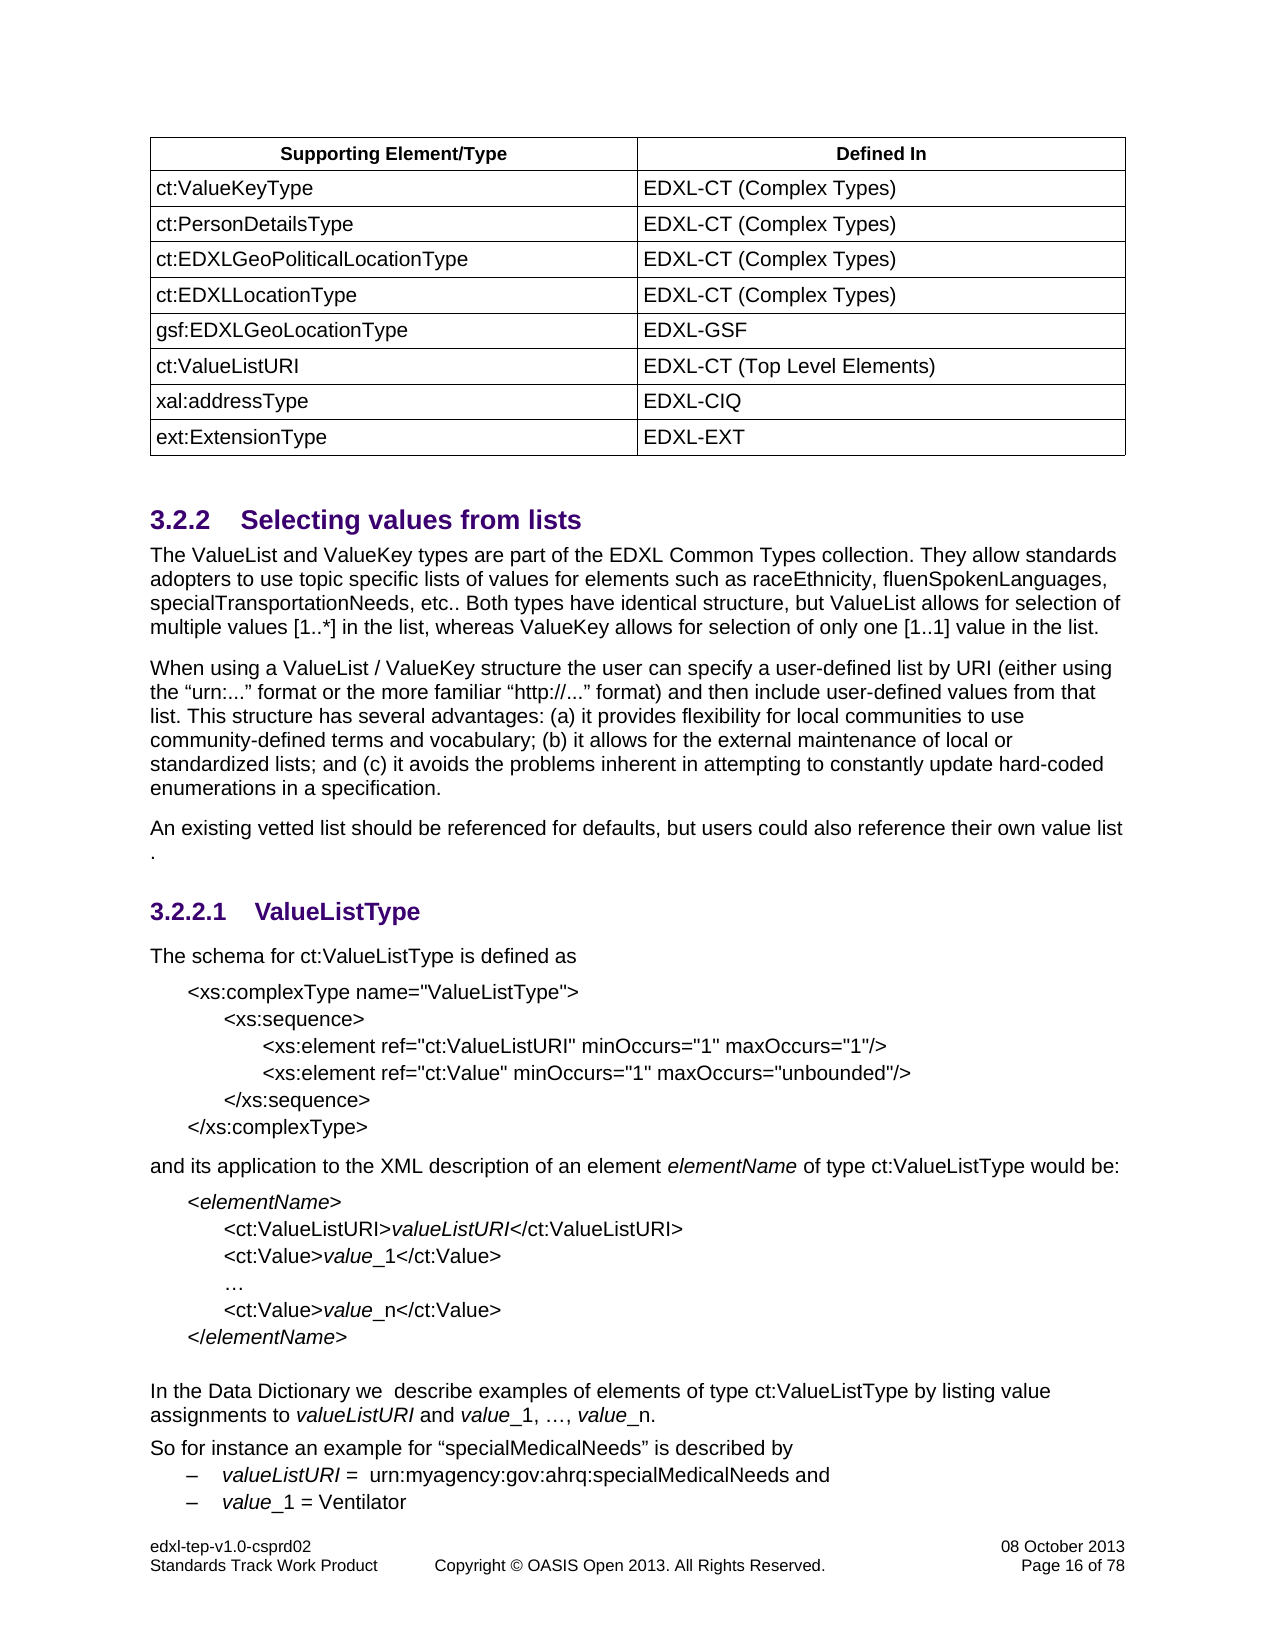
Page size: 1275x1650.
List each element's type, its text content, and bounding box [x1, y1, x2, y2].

table_cell EDXL-GSF [638, 314, 1125, 348]
text <xs:element ref="ct:ValueListURI" minOccurs="1" maxOccurs="1"/> [187, 1034, 1125, 1058]
list valueListURI = urn:myagency:gov:ahrq:specialMedicalNeeds and [186, 1463, 1125, 1487]
table_cell xal:addressType [151, 385, 637, 419]
table_cell EDXL-CT (Complex Types) [638, 242, 1125, 277]
table_cell EDXL-EXT [638, 420, 1125, 454]
table_cell ct:ValueListURI [151, 349, 637, 383]
table_cell EDXL-CT (Top Level Elements) [638, 349, 1125, 383]
table_cell ext:ExtensionType [151, 420, 637, 454]
text </xs:complexType> [187, 1115, 1125, 1139]
text When using a ValueList / ValueKey structure the user can specify a user-defined list by URI (either using the “urn:...” format or the more familiar “http://...” format) and then include user-defined values from that list. This structure has several advantages: (a) it provides flexibility for local communities to use community-defined terms and vocabulary; (b) it allows for the external maintenance of local or standardized lists; and (c) it avoids the problems inherent in attempting to constantly update hard-coded enumerations in a specification. [150, 656, 1125, 799]
table_cell EDXL-CT (Complex Types) [638, 207, 1125, 241]
text and its application to the XML description of an element elementName of type ct:ValueListType would be: [150, 1154, 1125, 1178]
subtitle Selecting values from lists [150, 504, 1125, 535]
table_cell ct:EDXLGeoPoliticalLocationType [151, 242, 637, 277]
text <elementName> [187, 1190, 1125, 1214]
subtitle ValueListType [150, 897, 1125, 926]
text An existing vetted list should be referenced for defaults, but users could also reference their own value list . [150, 816, 1125, 864]
text … [187, 1271, 1125, 1295]
text </elementName> [187, 1325, 1125, 1349]
table_header Defined In [638, 138, 1125, 170]
text <xs:complexType name="ValueListType"> [187, 980, 1125, 1004]
table_cell ct:EDXLLocationType [151, 278, 637, 312]
text The schema for ct:ValueListType is defined as [150, 944, 1125, 968]
text So for instance an example for “specialMedicalNeeds” is described by [150, 1436, 1125, 1459]
text The ValueList and ValueKey types are part of the EDXL Common Types collection. They allow standards adopters to use topic specific lists of values for elements such as raceEthnicity, fluenSpokenLanguages, specialTransportationNeeds, etc.. Both types have identical structure, but ValueList allows for selection of multiple values [1..*] in the list, whereas ValueKey allows for selection of only one [1..1] value in the list. [150, 543, 1125, 639]
table_cell gsf:EDXLGeoLocationType [151, 314, 637, 348]
text <xs:sequence> [187, 1007, 1125, 1031]
text <ct:Value>value_1</ct:Value> [187, 1244, 1125, 1268]
table_cell EDXL-CIQ [638, 385, 1125, 419]
table_cell EDXL-CT (Complex Types) [638, 171, 1125, 206]
table_cell ct:PersonDetailsType [151, 207, 637, 241]
text <xs:element ref="ct:Value" minOccurs="1" maxOccurs="unbounded"/> [187, 1061, 1125, 1085]
table_cell EDXL-CT (Complex Types) [638, 278, 1125, 312]
text </xs:sequence> [187, 1088, 1125, 1112]
text In the Data Dictionary we describe examples of elements of type ct:ValueListType by listing value assignments to valueListURI and value_1, …, value_n. [150, 1379, 1125, 1427]
table_cell ct:ValueKeyType [151, 171, 637, 206]
text <ct:Value>value_n</ct:Value> [187, 1298, 1125, 1322]
table_header Supporting Element/Type [151, 138, 637, 170]
list value_1 = Ventilator [186, 1490, 1125, 1514]
text <ct:ValueListURI>valueListURI</ct:ValueListURI> [187, 1217, 1125, 1241]
